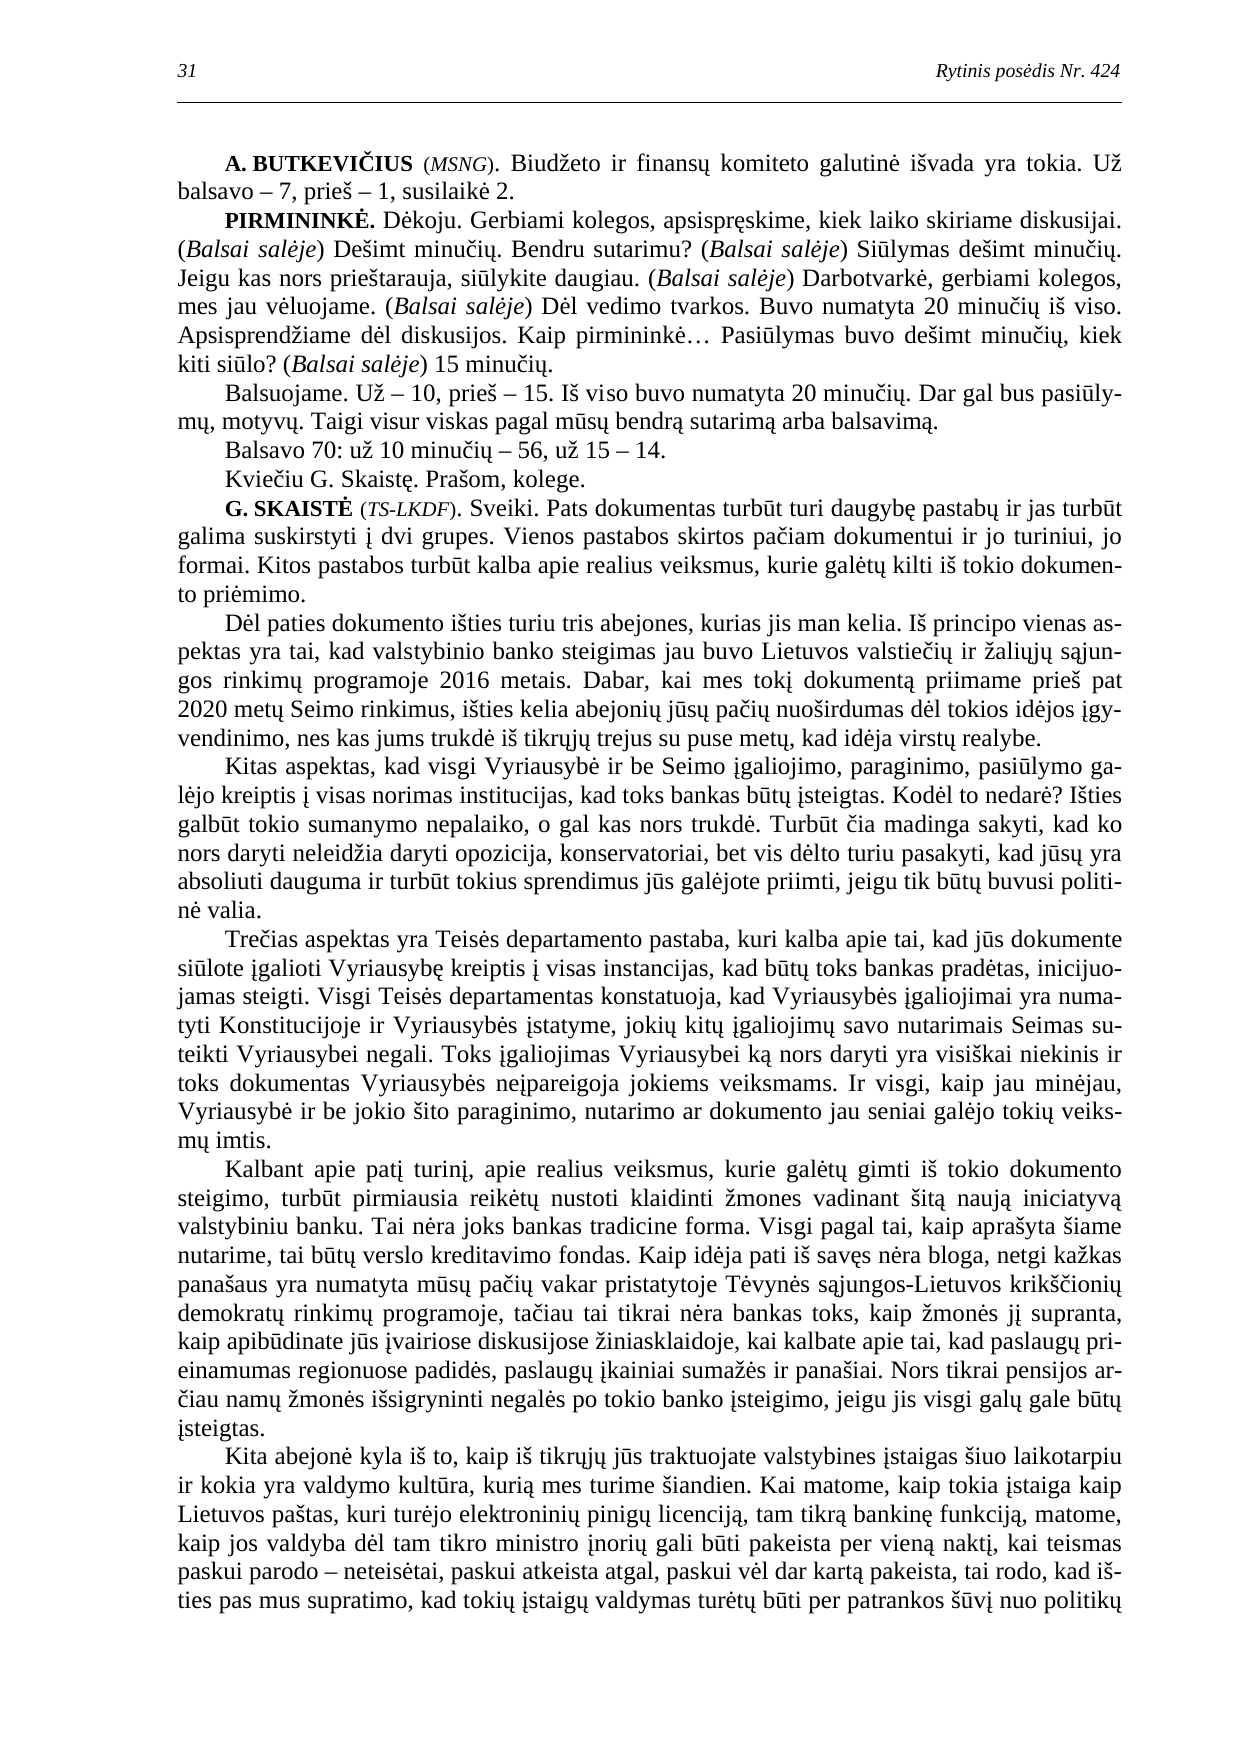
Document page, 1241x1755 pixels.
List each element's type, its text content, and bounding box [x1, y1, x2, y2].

text A. BUTKEVIČIUS (MSNG). Biu­dže­to ir fi­nan­sų ko­mi­te­to ga­lu­ti­nė iš­va­da yra to­kia. Už bal­sa­vo – 7, prieš – 1, su­si­lai­kė 2. [177, 148, 1122, 205]
text Kal­bant apie pa­tį tu­ri­nį, apie re­a­lius veiks­mus, ku­rie ga­lė­tų gim­ti iš to­kio do­ku­men­to stei­gi­mo, tur­būt pir­miau­sia rei­kė­tų nu­sto­ti klai­din­ti žmo­nes va­di­nant ši­tą nau­ją ini­cia­ty­vą vals­ty­bi­niu ban­ku. Tai nė­ra joks ban­kas tra­di­ci­ne for­ma. Vis­gi pa­gal tai, kaip ap­ra­šy­ta šia­me nu­ta­ri­me, tai bū­tų ver­slo kre­di­ta­vi­mo fon­das. Kaip idė­ja pa­ti iš sa­vęs nė­ra blo­ga, net­gi kaž­kas pa­na­šaus yra nu­ma­ty­ta mū­sų pa­čių va­kar pri­sta­ty­to­je Tė­vy­nės są­jun­gos-Lie­tu­vos krikš­čio­nių de­mok­ra­tų rin­ki­mų pro­gra­mo­je, ta­čiau tai tik­rai nė­ra ban­kas toks, kaip žmo­nės jį su­pran­ta, kaip api­bū­di­na­te jūs įvai­rio­se dis­ku­si­jo­se ži­niask­lai­do­je, kai kal­ba­te apie tai, kad pa­slau­gų pri­ei­na­mu­mas re­gio­nuo­se pa­di­dės, pa­slau­gų įkai­niai su­ma­žės ir pa­na­šiai. Nors tik­rai pen­si­jos ar­čiau na­mų žmo­nės iš­si­gry­nin­ti ne­ga­lės po to­kio ban­ko įstei­gi­mo, jei­gu jis vis­gi ga­lų ga­le bū­tų įsteig­tas. [177, 1154, 1122, 1441]
text Tre­čias as­pek­tas yra Tei­sės de­par­ta­men­to pa­sta­ba, ku­ri kal­ba apie tai, kad jūs do­ku­men­te siū­lo­te įga­lio­ti Vy­riau­sy­bę kreip­tis į vi­sas ins­tan­ci­jas, kad bū­tų toks ban­kas pra­dė­tas, ini­ci­juo­ja­mas steig­ti. Vis­gi Tei­sės de­par­ta­men­tas kon­sta­tuo­ja, kad Vy­riau­sy­bės įga­lio­ji­mai yra nu­ma­ty­ti Kon­sti­tu­ci­jo­je ir Vy­riau­sy­bės įsta­ty­me, jo­kių ki­tų įga­lio­ji­mų sa­vo nu­ta­ri­mais Sei­mas su­teik­ti Vy­riau­sy­bei ne­ga­li. Toks įga­lio­ji­mas Vy­riau­sy­bei ką nors da­ry­ti yra vi­siš­kai nie­ki­nis ir toks do­ku­men­tas Vy­riau­sy­bės ne­įpa­rei­go­ja jo­kiems veiks­mams. Ir vis­gi, kaip jau mi­nė­jau, Vy­riau­sy­bė ir be jo­kio ši­to pa­ra­gi­ni­mo, nu­ta­ri­mo ar do­ku­men­to jau se­niai ga­lė­jo to­kių veiks­mų im­tis. [177, 924, 1122, 1154]
text Dėl pa­ties do­ku­men­to iš­ties tu­riu tris abe­jo­nes, ku­rias jis man ke­lia. Iš prin­ci­po vie­nas as­pek­tas yra tai, kad vals­ty­bi­nio ban­ko stei­gi­mas jau bu­vo Lie­tu­vos vals­tie­čių ir ža­lių­jų są­jun­gos rin­ki­mų pro­gra­mo­je 2016 me­tais. Da­bar, kai mes to­kį do­ku­men­tą pri­ima­me prieš pat 2020 me­tų Sei­mo rin­ki­mus, iš­ties ke­lia abe­jo­nių jū­sų pa­čių nuo­šir­du­mas dėl to­kios idė­jos įgy­ven­di­ni­mo, nes kas jums truk­dė iš tik­rų­jų trejus su puse me­tų, kad idė­ja virs­tų re­a­ly­be. [177, 608, 1122, 751]
text Bal­sa­vo 70: už 10 mi­nu­čių – 56, už 15 – 14. [177, 435, 1122, 464]
text Kvie­čiu G. Skais­tę. Pra­šom, ko­le­ge. [177, 464, 1122, 493]
text Bal­suo­ja­me. Už – 10, prieš – 15. Iš vi­so bu­vo nu­ma­ty­ta 20 mi­nu­čių. Dar gal bus pa­siū­ly­mų, mo­ty­vų. Tai­gi vi­sur vis­kas pa­gal mū­sų ben­drą su­ta­ri­mą ar­ba bal­sa­vi­mą. [177, 378, 1122, 435]
text PIRMININKĖ. Dė­ko­ju. Ger­bia­mi ko­le­gos, ap­si­spręs­ki­me, kiek lai­ko ski­ria­me dis­ku­si­jai. (Bal­sai sa­lė­je) Dešimt mi­nu­čių. Ben­dru su­ta­ri­mu? (Bal­sai sa­lė­je) Siū­ly­mas dešimt mi­nu­čių. Jei­gu kas nors prieš­ta­rau­ja, siū­ly­ki­te dau­giau. (Bal­sai sa­lė­je) Dar­bo­tvarkė, ger­bia­mi ko­le­gos, mes jau vė­luo­ja­me. (Bal­sai sa­lė­je) Dėl ve­di­mo tvar­kos. Bu­vo nu­ma­ty­ta 20 mi­nu­čių iš vi­so. Ap­si­spren­džia­me dėl dis­ku­si­jos. Kaip pir­mi­nin­kė… Pa­siū­ly­mas bu­vo dešimt mi­nu­čių, kiek ki­ti siū­lo? (Bal­sai sa­lė­je) 15 mi­nu­čių. [177, 205, 1122, 378]
text Ki­tas as­pek­tas, kad vis­gi Vy­riau­sy­bė ir be Sei­mo įga­lio­ji­mo, pa­ra­gi­ni­mo, pa­siū­ly­mo ga­lė­jo kreip­tis į vi­sas no­ri­mas ins­ti­tu­ci­jas, kad toks ban­kas bū­tų įsteig­tas. Ko­dėl to ne­da­rė? Iš­ties gal­būt to­kio su­ma­ny­mo ne­pa­lai­ko, o gal kas nors truk­dė. Tur­būt čia ma­din­ga sa­ky­ti, kad ko nors da­ry­ti ne­lei­džia da­ry­ti opo­zi­ci­ja, kon­ser­va­to­riai, bet vis dėl­to tu­riu pa­sa­ky­ti, kad jū­sų yra ab­so­liu­ti dau­gu­ma ir tur­būt to­kius spren­di­mus jūs ga­lė­jo­te pri­im­ti, jei­gu tik bū­tų bu­vu­si po­li­ti­nė va­lia. [177, 751, 1122, 924]
text G. SKAISTĖ (TS-LKDF). Svei­ki. Pats do­ku­men­tas tur­būt tu­ri dau­gy­bę pa­sta­bų ir jas tur­būt ga­li­ma su­skirs­ty­ti į dvi gru­pes. Vie­nos pa­sta­bos skir­tos pa­čiam do­ku­men­tui ir jo tu­ri­niui, jo for­mai. Ki­tos pa­sta­bos tur­būt kal­ba apie re­a­lius veiks­mus, ku­rie ga­lė­tų kil­ti iš to­kio do­ku­men­to pri­ėmi­mo. [177, 493, 1122, 608]
text Ki­ta abe­jo­nė ky­la iš to, kaip iš tik­rų­jų jūs trak­tuo­ja­te vals­ty­bi­nes įstai­gas šiuo lai­ko­tar­piu ir ko­kia yra val­dy­mo kul­tū­ra, ku­rią mes tu­ri­me šian­dien. Kai ma­to­me, kaip to­kia įstai­ga kaip Lie­tu­vos paš­tas, ku­ri tu­rė­jo elek­tro­ni­nių pi­ni­gų li­cen­ci­ją, tam tik­rą ban­ki­nę funk­ci­ją, ma­to­me, kaip jos val­dy­ba dėl tam tik­ro mi­nist­ro įno­rių ga­li bū­ti pa­keis­ta per vie­ną nak­tį, kai teis­mas pas­kui pa­ro­do – ne­tei­sė­tai, pas­kui at­keis­ta at­gal, pas­kui vėl dar kar­tą pa­keis­ta, tai ro­do, kad iš­ties pas mus su­pra­ti­mo, kad to­kių įstai­gų val­dy­mas tu­rė­tų bū­ti per pa­tran­kos šū­vį nuo po­li­ti­kų [177, 1441, 1122, 1614]
